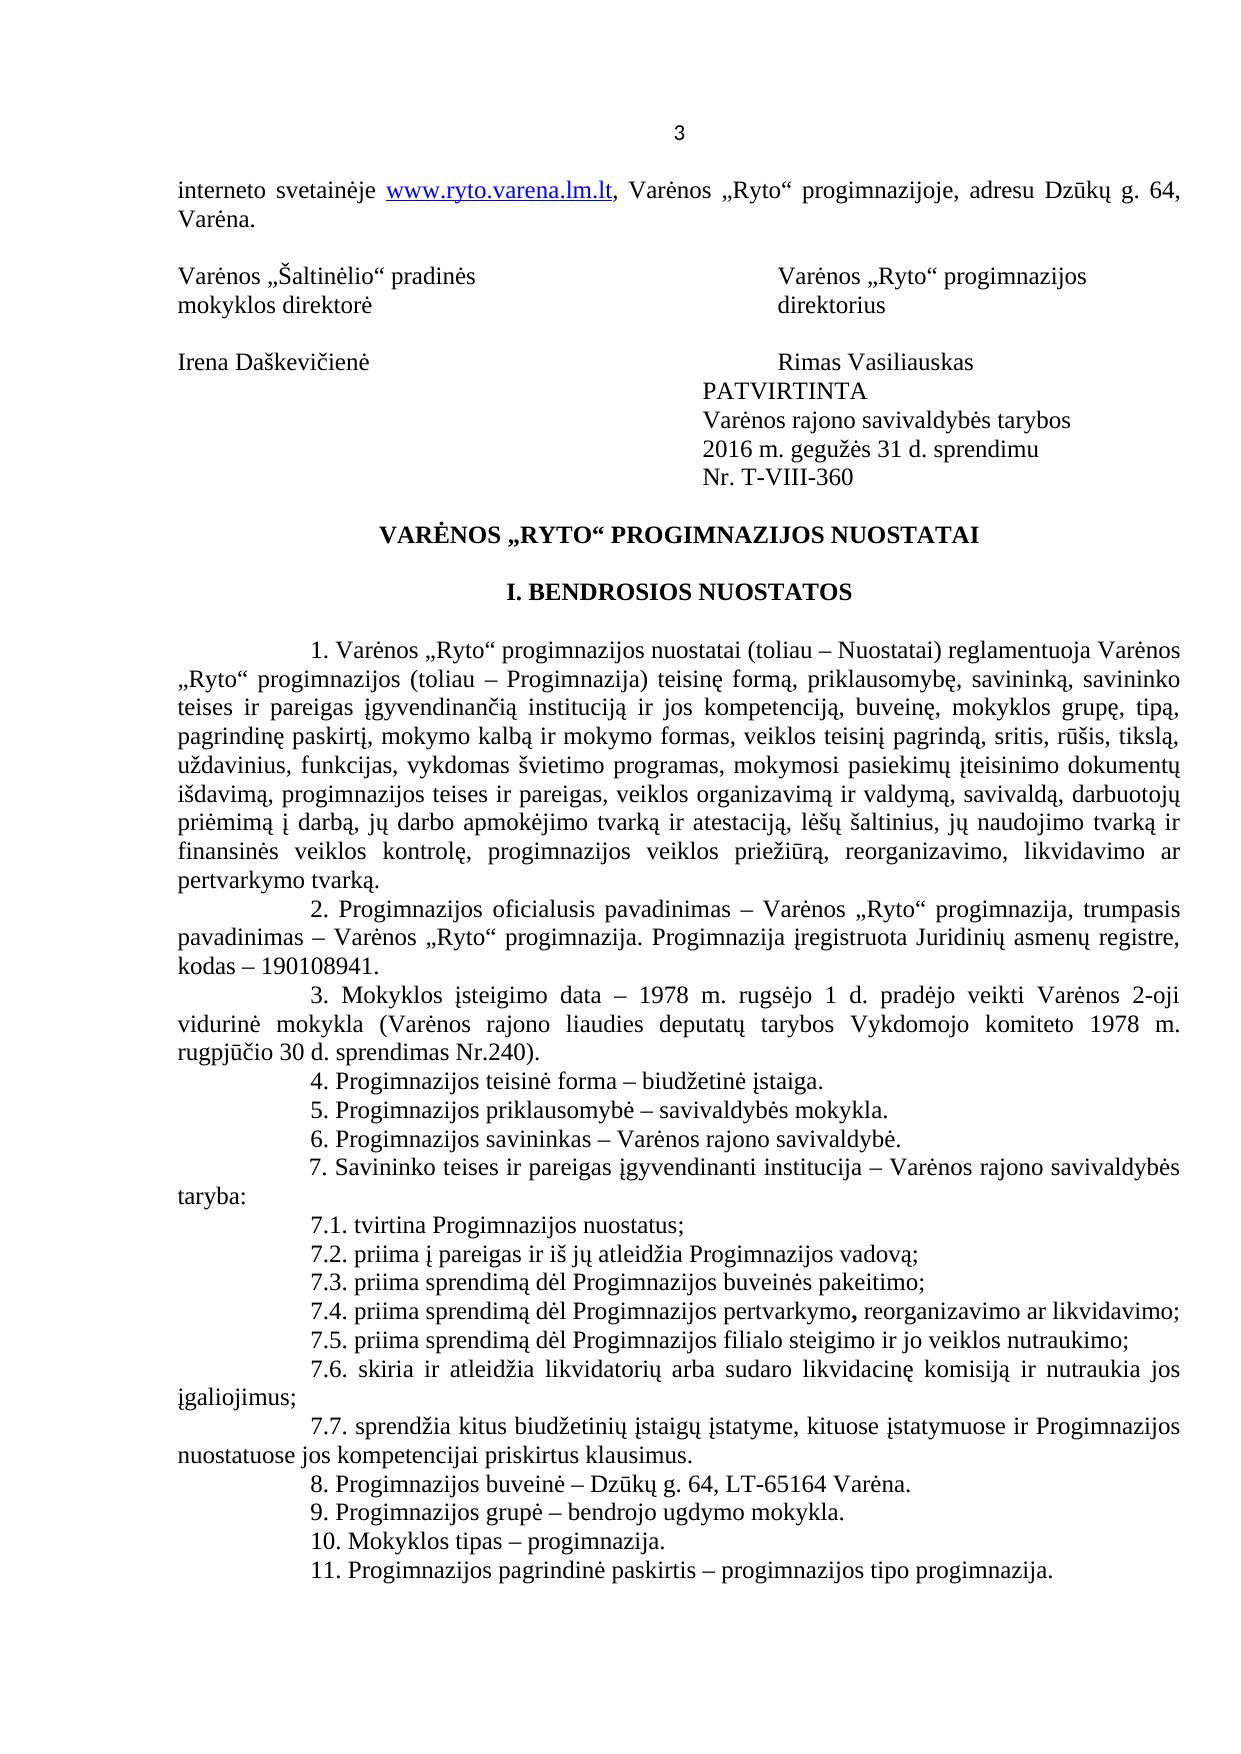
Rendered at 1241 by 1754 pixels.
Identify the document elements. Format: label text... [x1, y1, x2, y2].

text Varėnos rajono savivaldybės tarybos [627, 405, 1181, 434]
text 9. Progimnazijos grupė – bendrojo ugdymo mokykla. [177, 1497, 1181, 1526]
text 6. Progimnazijos savininkas – Varėnos rajono savivaldybė. [177, 1124, 1181, 1152]
text 7.4. priima sprendimą dėl Progimnazijos pertvarkymo, reorganizavimo ar likvidavimo; [177, 1296, 1181, 1325]
text 10. Mokyklos tipas – progimnazija. [177, 1526, 1181, 1555]
text 3. Mokyklos įsteigimo data – 1978 m. rugsėjo 1 d. pradėjo veikti Varėnos 2-oji vidurinė mokykla (Varėnos rajono liaudies deputatų tarybos Vykdomojo komiteto 1978 m. rugpjūčio 30 d. sprendimas Nr.240). [177, 980, 1181, 1066]
text 7. Savininko teises ir pareigas įgyvendinanti institucija – Varėnos rajono savivaldybės taryba: [177, 1152, 1181, 1210]
text 4. Progimnazijos teisinė forma – biudžetinė įstaiga. [177, 1066, 1181, 1095]
text 2. Progimnazijos oficialusis pavadinimas – Varėnos „Ryto“ progimnazija, trumpasis pavadinimas – Varėnos „Ryto“ progimnazija. Progimnazija įregistruota Juridinių asmenų registre, kodas – 190108941. [177, 894, 1181, 980]
text Nr. T-VIII-360 [627, 462, 1181, 491]
text 7.1. tvirtina Progimnazijos nuostatus; [177, 1210, 1181, 1239]
text PATVIRTINTA [627, 376, 1181, 405]
text 7.3. priima sprendimą dėl Progimnazijos buveinės pakeitimo; [177, 1267, 1181, 1296]
text mokyklos direktorė direktorius [177, 290, 1181, 319]
text 7.7. sprendžia kitus biudžetinių įstaigų įstatyme, kituose įstatymuose ir Progimnazijos nuostatuose jos kompetencijai priskirtus klausimus. [177, 1411, 1181, 1469]
text interneto svetainėje www.ryto.varena.lm.lt, Varėnos „Ryto“ progimnazijoje, adresu Dzūkų g. 64, Varėna. [177, 175, 1181, 232]
text 7.5. priima sprendimą dėl Progimnazijos filialo steigimo ir jo veiklos nutraukimo; [177, 1325, 1181, 1354]
text 2016 m. gegužės 31 d. sprendimu [627, 434, 1181, 462]
text 11. Progimnazijos pagrindinė paskirtis – progimnazijos tipo progimnazija. [177, 1555, 1181, 1584]
text 1. Varėnos „Ryto“ progimnazijos nuostatai (toliau – Nuostatai) reglamentuoja Varėnos „Ryto“ progimnazijos (toliau – Progimnazija) teisinę formą, priklausomybę, savininką, savininko teises ir pareigas įgyvendinančią instituciją ir jos kompetenciją, buveinę, mokyklos grupę, tipą, pagrindinę paskirtį, mokymo kalbą ir mokymo formas, veiklos teisinį pagrindą, sritis, rūšis, tikslą, uždavinius, funkcijas, vykdomas švietimo programas, mokymosi pasiekimų įteisinimo dokumentų išdavimą, progimnazijos teises ir pareigas, veiklos organizavimą ir valdymą, savivaldą, darbuotojų priėmimą į darbą, jų darbo apmokėjimo tvarką ir atestaciją, lėšų šaltinius, jų naudojimo tvarką ir finansinės veiklos kontrolę, progimnazijos veiklos priežiūrą, reorganizavimo, likvidavimo ar pertvarkymo tvarką. [177, 635, 1181, 894]
text I. BENDROSIOS NUOSTATOS [177, 577, 1181, 606]
text 7.2. priima į pareigas ir iš jų atleidžia Progimnazijos vadovą; [177, 1239, 1181, 1267]
text 8. Progimnazijos buveinė – Dzūkų g. 64, LT-65164 Varėna. [177, 1469, 1181, 1497]
text Varėnos „Šaltinėlio“ pradinės Varėnos „Ryto“ progimnazijos [177, 261, 1181, 290]
text VARĖNOS „RYTO“ PROGIMNAZIJOS NUOSTATAI [177, 520, 1181, 549]
text Irena Daškevičienė Rimas Vasiliauskas [177, 347, 1181, 376]
text 7.6. skiria ir atleidžia likvidatorių arba sudaro likvidacinę komisiją ir nutraukia jos įgaliojimus; [177, 1354, 1181, 1411]
text 5. Progimnazijos priklausomybė – savivaldybės mokykla. [177, 1095, 1181, 1124]
